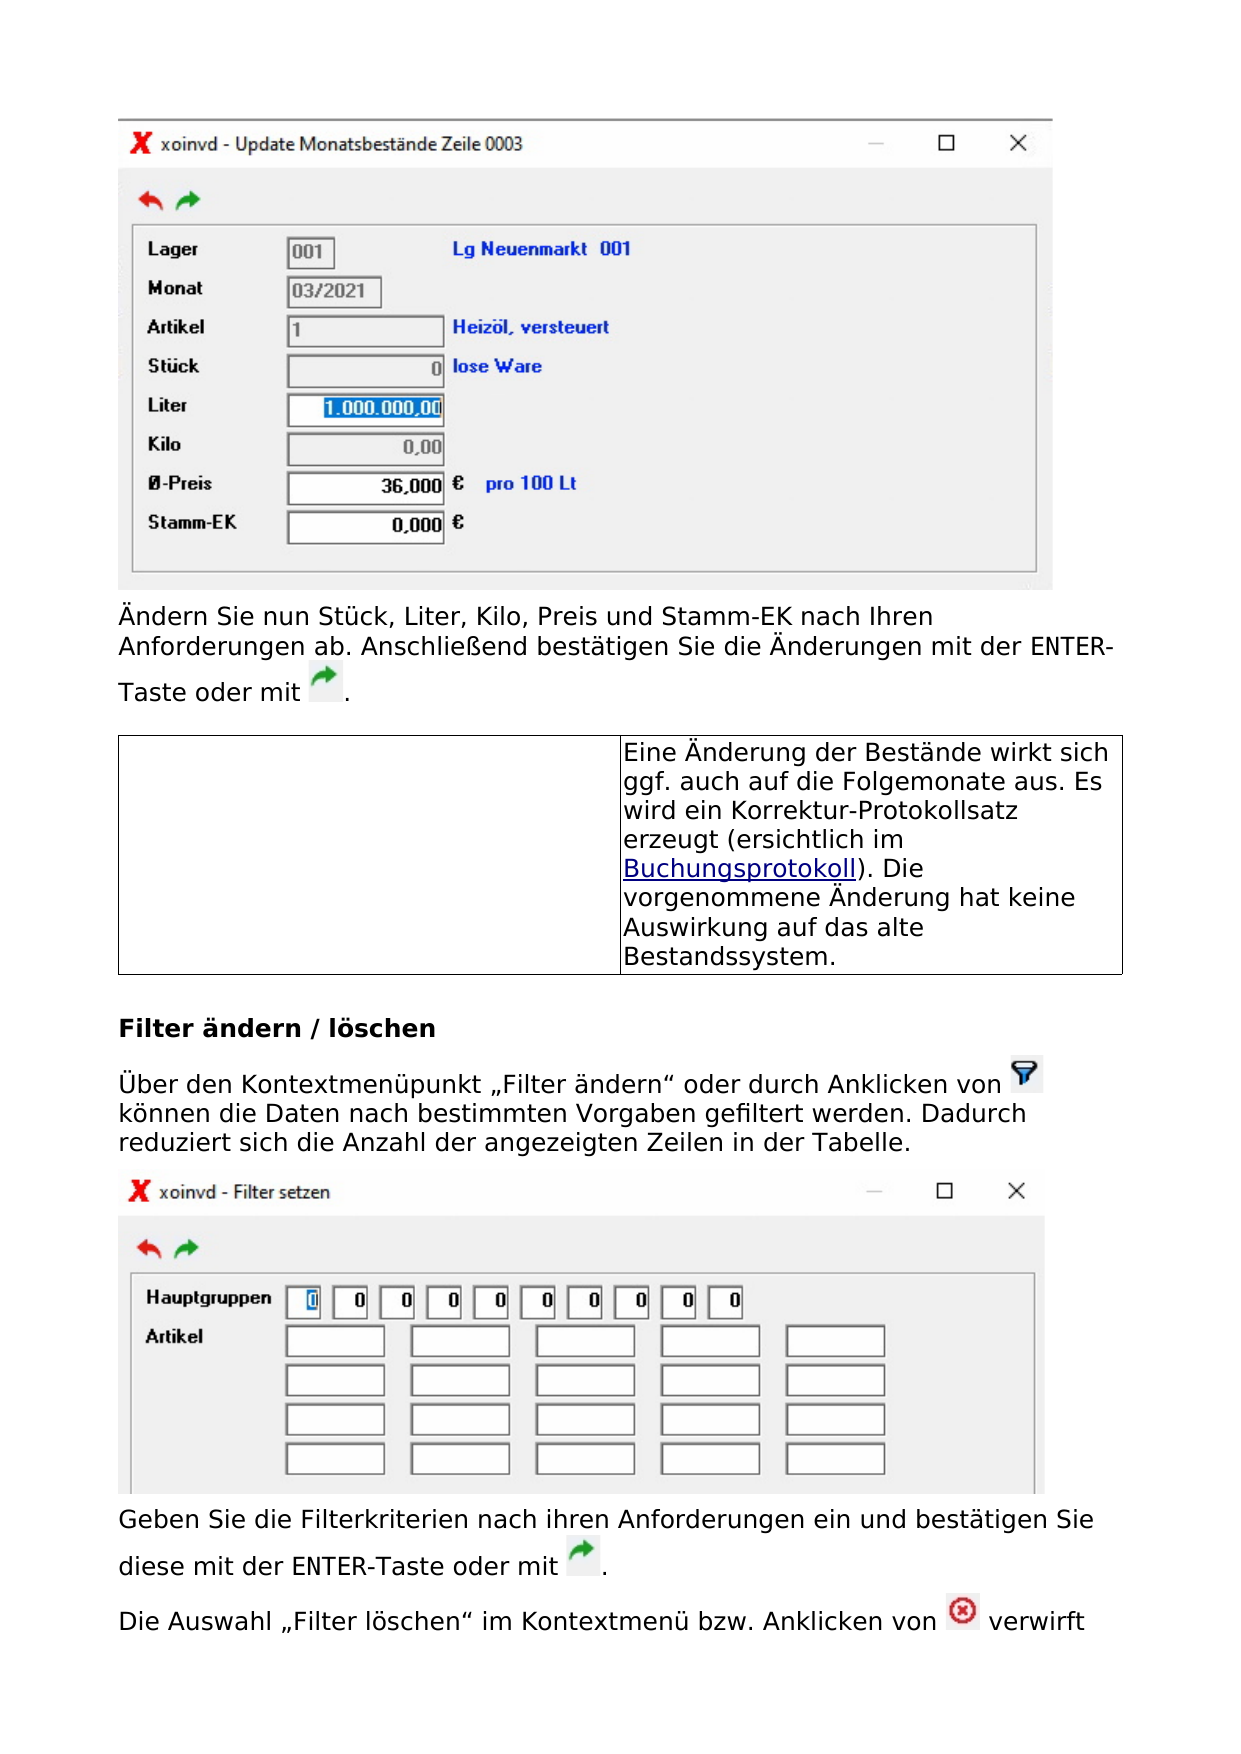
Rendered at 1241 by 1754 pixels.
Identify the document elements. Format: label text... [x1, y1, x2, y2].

subtitle Filter ändern / löschen [118, 1014, 1122, 1043]
picture [118, 1169, 1045, 1494]
text Geben Sie die Filterkriterien nach ihren Anforderungen ein und bestätigen Sie diese mit der ENTER-Taste oder mit . [118, 1506, 1122, 1581]
picture [945, 1593, 980, 1630]
text Ändern Sie nun Stück, Liter, Kilo, Preis und Stamm-EK nach Ihren Anforderungen ab. Anschließend bestätigen Sie die Änderungen mit der ENTER-Taste oder mit . [118, 602, 1122, 707]
text Über den Kontextmenüpunkt „Filter ändern“ oder durch Anklicken von können die Daten nach bestimmten Vorgaben gefiltert werden. Dadurch reduziert sich die Anzahl der angezeigten Zeilen in der Tabelle. [118, 1056, 1122, 1157]
text Die Auswahl „Filter löschen“ im Kontextmenü bzw. Anklicken von verwirft [118, 1594, 1122, 1636]
picture [566, 1535, 601, 1576]
table_header Eine Änderung der Bestände wirkt sich ggf. auch auf die Folgemonate aus. Es wird ein Korrektur-Protokollsatz erzeugt (ersichtlich im Buchungsprotokoll). Die vorgenommene Änderung hat keine Auswirkung auf das alte Bestandssystem. [621, 736, 1122, 974]
picture [118, 118, 1053, 590]
picture [1010, 1055, 1044, 1093]
picture [308, 660, 344, 702]
table_header [119, 736, 620, 974]
